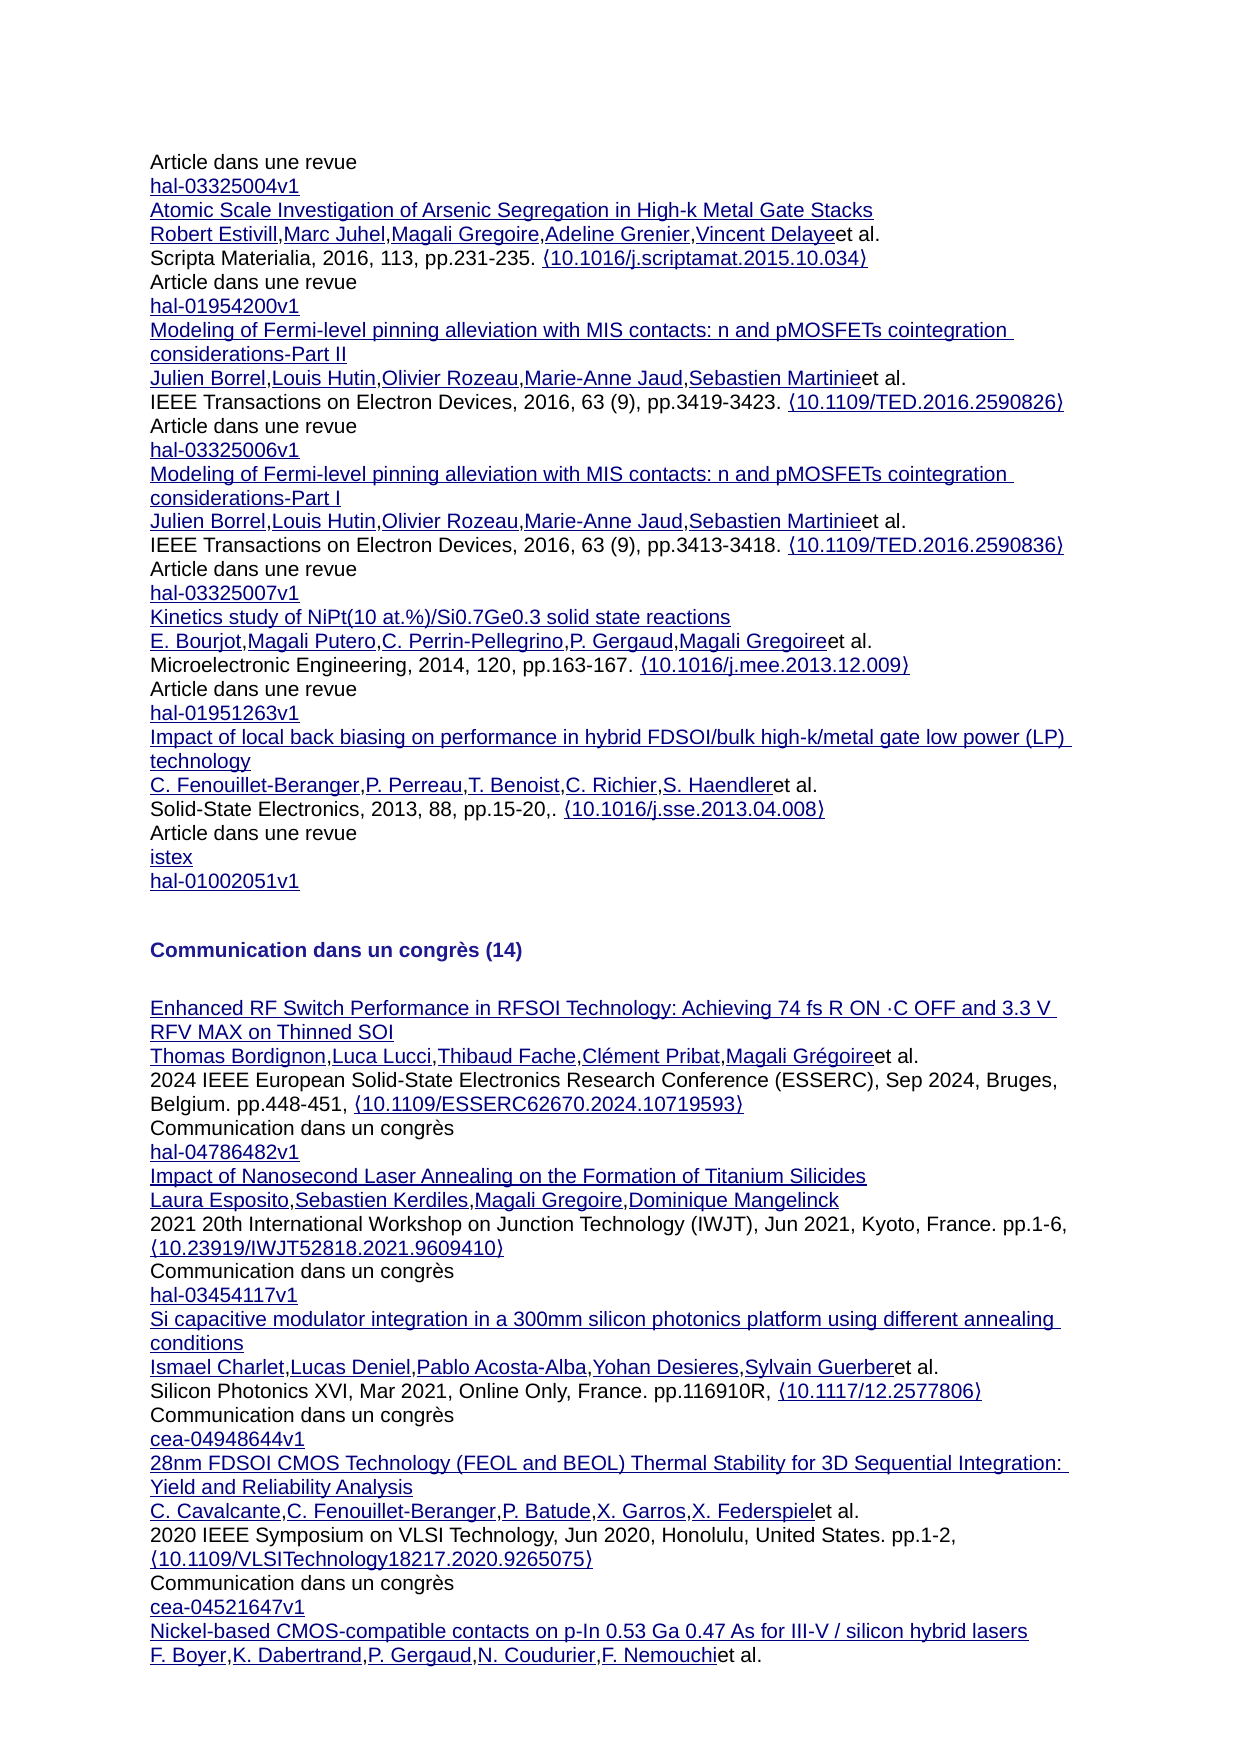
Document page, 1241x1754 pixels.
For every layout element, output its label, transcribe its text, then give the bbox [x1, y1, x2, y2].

table_cell 28nm FDSOI CMOS Technology (FEOL and BEOL) Thermal Stability for 3D Sequential Integration: Yield and Reliability Analysis C. Cavalcante,C. Fenouillet-Beranger,P. Batude,X. Garros,X. Federspielet al. 2020 IEEE Symposium on VLSI Technology, Jun 2020, Honolulu, United States. pp.1-2, ⟨10.1109/VLSITechnology18217.2020.9265075⟩ Communication dans un congrès cea-04521647v1 [150, 1451, 1090, 1619]
table_cell Impact of local back biasing on performance in hybrid FDSOI/bulk high-k/metal gate low power (LP) technology C. Fenouillet-Beranger,P. Perreau,T. Benoist,C. Richier,S. Haendleret al. Solid-State Electronics, 2013, 88, pp.15-20,. ⟨10.1016/j.sse.2013.04.008⟩ Article dans une revue istex hal-01002051v1 [150, 725, 1090, 893]
table_cell Nickel-based CMOS-compatible contacts on p-In 0.53 Ga 0.47 As for III-V / silicon hybrid lasers F. Boyer,K. Dabertrand,P. Gergaud,N. Coudurier,F. Nemouchiet al. [150, 1619, 1090, 1667]
table_cell Article dans une revue hal-03325004v1 [150, 150, 1090, 198]
table_cell Kinetics study of NiPt(10 at.%)/Si0.7Ge0.3 solid state reactions E. Bourjot,Magali Putero,C. Perrin-Pellegrino,P. Gergaud,Magali Gregoireet al. Microelectronic Engineering, 2014, 120, pp.163-167. ⟨10.1016/j.mee.2013.12.009⟩ Article dans une revue hal-01951263v1 [150, 605, 1090, 725]
table_cell Impact of Nanosecond Laser Annealing on the Formation of Titanium Silicides Laura Esposito,Sebastien Kerdiles,Magali Gregoire,Dominique Mangelinck 2021 20th International Workshop on Junction Technology (IWJT), Jun 2021, Kyoto, France. pp.1-6, ⟨10.23919/IWJT52818.2021.9609410⟩ Communication dans un congrès hal-03454117v1 [150, 1164, 1090, 1307]
table_cell Modeling of Fermi-level pinning alleviation with MIS contacts: n and pMOSFETs cointegration considerations-Part II Julien Borrel,Louis Hutin,Olivier Rozeau,Marie-Anne Jaud,Sebastien Martinieet al. IEEE Transactions on Electron Devices, 2016, 63 (9), pp.3419-3423. ⟨10.1109/TED.2016.2590826⟩ Article dans une revue hal-03325006v1 [150, 318, 1090, 461]
table_cell Modeling of Fermi-level pinning alleviation with MIS contacts: n and pMOSFETs cointegration considerations-Part I Julien Borrel,Louis Hutin,Olivier Rozeau,Marie-Anne Jaud,Sebastien Martinieet al. IEEE Transactions on Electron Devices, 2016, 63 (9), pp.3413-3418. ⟨10.1109/TED.2016.2590836⟩ Article dans une revue hal-03325007v1 [150, 461, 1090, 605]
table_header Enhanced RF Switch Performance in RFSOI Technology: Achieving 74 fs R ON ·C OFF and 3.3 V RFV MAX on Thinned SOI Thomas Bordignon,Luca Lucci,Thibaud Fache,Clément Pribat,Magali Grégoireet al. 2024 IEEE European Solid-State Electronics Research Conference (ESSERC), Sep 2024, Bruges, Belgium. pp.448-451, ⟨10.1109/ESSERC62670.2024.10719593⟩ Communication dans un congrès hal-04786482v1 [150, 996, 1090, 1163]
table_cell Si capacitive modulator integration in a 300mm silicon photonics platform using different annealing conditions Ismael Charlet,Lucas Deniel,Pablo Acosta-Alba,Yohan Desieres,Sylvain Guerberet al. Silicon Photonics XVI, Mar 2021, Online Only, France. pp.116910R, ⟨10.1117/12.2577806⟩ Communication dans un congrès cea-04948644v1 [150, 1307, 1090, 1451]
table_cell Atomic Scale Investigation of Arsenic Segregation in High-k Metal Gate Stacks Robert Estivill,Marc Juhel,Magali Gregoire,Adeline Grenier,Vincent Delayeet al. Scripta Materialia, 2016, 113, pp.231-235. ⟨10.1016/j.scriptamat.2015.10.034⟩ Article dans une revue hal-01954200v1 [150, 198, 1090, 318]
subtitle Communication dans un congrès (14) [150, 937, 1090, 961]
